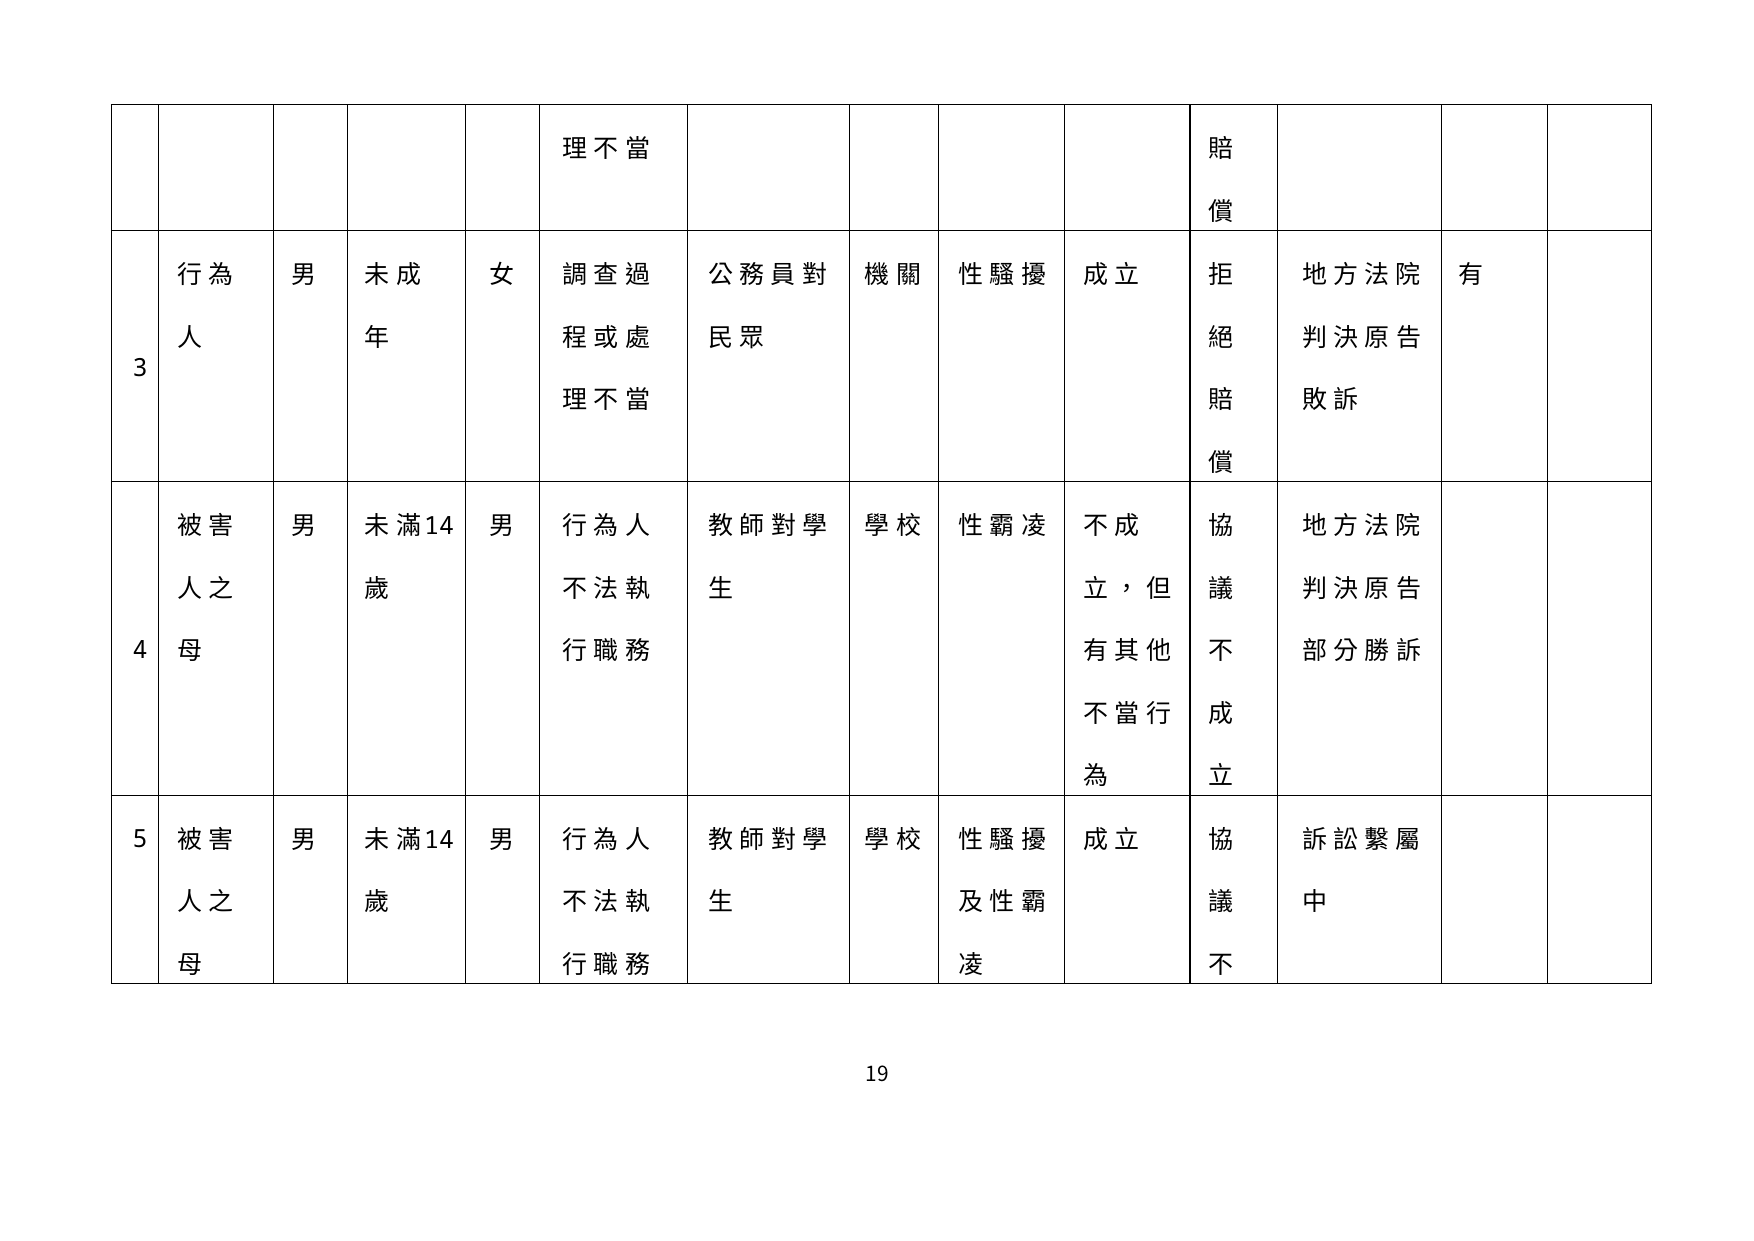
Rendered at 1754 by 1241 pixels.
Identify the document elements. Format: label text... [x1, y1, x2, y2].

table_cell [1442, 796, 1547, 983]
table_cell 未成年 [348, 231, 465, 481]
table_cell 男 [274, 796, 347, 983]
table_cell 未滿14歲 [348, 796, 465, 983]
table_cell 不成立，但有其他不當行為 [1065, 482, 1189, 795]
table_cell 協議不成立 [1191, 482, 1277, 795]
table_cell 成立 [1065, 231, 1189, 481]
table_cell 拒絕賠償 [1191, 231, 1277, 481]
table_cell 男 [466, 482, 539, 795]
table_cell [159, 105, 273, 230]
table_cell 學校 [850, 796, 938, 983]
table_cell 5 [112, 796, 158, 983]
table_cell 地方法院判決原告部分勝訴 [1278, 482, 1441, 795]
table_cell 行為人不法執行職務 [540, 482, 687, 795]
table_cell [1065, 105, 1189, 230]
table_cell 男 [466, 796, 539, 983]
table_cell 未滿14歲 [348, 482, 465, 795]
table_cell 公務員對民眾 [688, 231, 849, 481]
table_cell [1442, 105, 1547, 230]
table_cell [1548, 105, 1651, 230]
table_cell [688, 105, 849, 230]
table_cell 被害人之母 [159, 482, 273, 795]
table_cell [1442, 482, 1547, 795]
table_cell 行為人 [159, 231, 273, 481]
table_cell [939, 105, 1064, 230]
table_cell 調查過程或處理不當 [540, 231, 687, 481]
table_cell 女 [466, 231, 539, 481]
table_cell 理不當 [540, 105, 687, 230]
table_cell 教師對學生 [688, 796, 849, 983]
table_cell [466, 105, 539, 230]
table_cell 4 [112, 482, 158, 795]
table_cell 男 [274, 231, 347, 481]
table_cell [1548, 796, 1651, 983]
table_cell 性霸凌 [939, 482, 1064, 795]
table_cell [274, 105, 347, 230]
table_cell 有 [1442, 231, 1547, 481]
table_cell [1548, 482, 1651, 795]
table_cell 賠償 [1191, 105, 1277, 230]
table_cell [1548, 231, 1651, 481]
table_cell [1278, 105, 1441, 230]
table_cell [850, 105, 938, 230]
table_cell 地方法院判決原告敗訴 [1278, 231, 1441, 481]
table_cell 男 [274, 482, 347, 795]
table_cell 性騷擾及性霸凌 [939, 796, 1064, 983]
table_cell [348, 105, 465, 230]
table_cell 被害人之母 [159, 796, 273, 983]
table_cell 成立 [1065, 796, 1189, 983]
table_cell 訴訟繫屬中 [1278, 796, 1441, 983]
table_cell [112, 105, 158, 230]
table_cell 機關 [850, 231, 938, 481]
table_cell 協議不 [1191, 796, 1277, 983]
table_cell 教師對學生 [688, 482, 849, 795]
table_cell 3 [112, 231, 158, 481]
table_cell 性騷擾 [939, 231, 1064, 481]
table_cell 學校 [850, 482, 938, 795]
table_cell 行為人不法執行職務 [540, 796, 687, 983]
